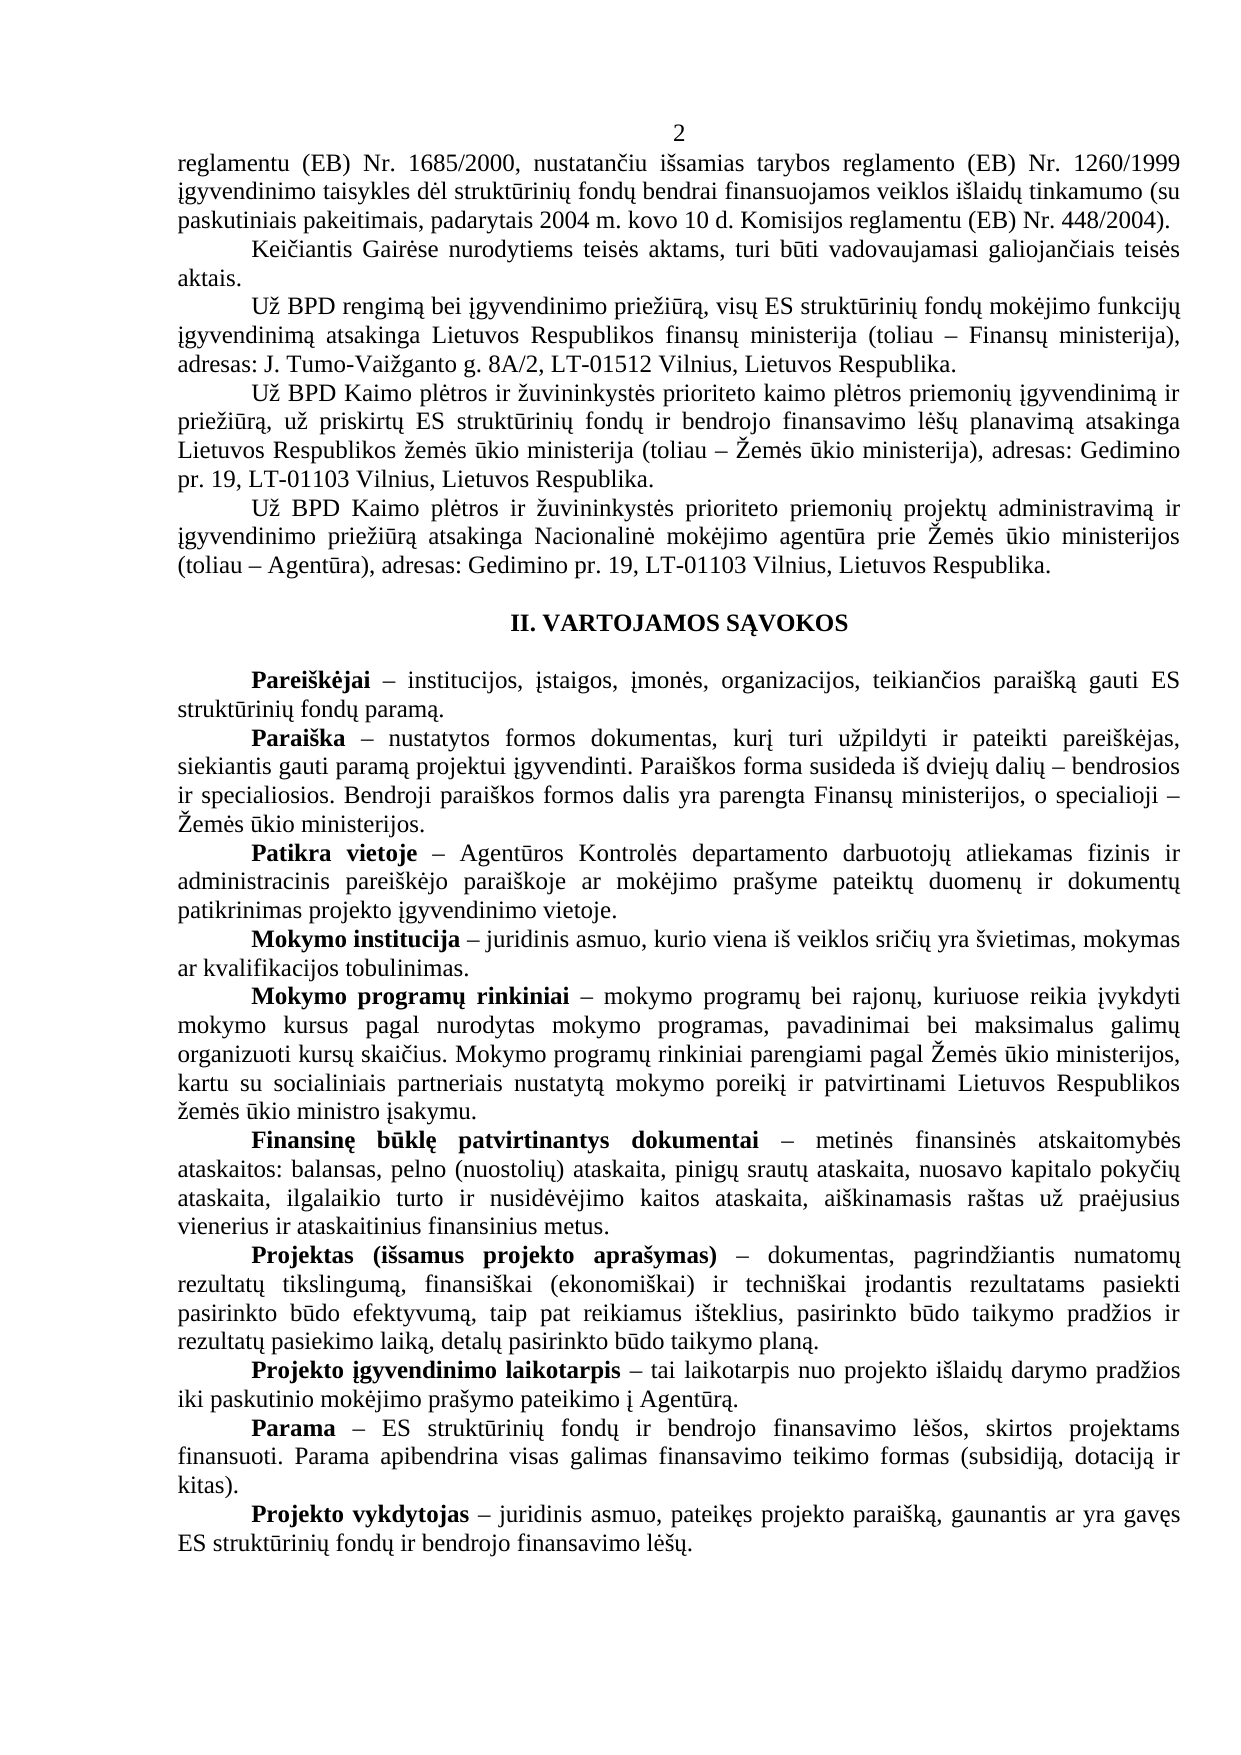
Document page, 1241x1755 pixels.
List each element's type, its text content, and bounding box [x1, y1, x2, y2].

text Pareiškėjai – institucijos, įstaigos, įmonės, organizacijos, teikiančios paraišką gauti ES struktūrinių fondų paramą. [177, 665, 1181, 723]
text Projektas (išsamus projekto aprašymas) – dokumentas, pagrindžiantis numatomų rezultatų tikslingumą, finansiškai (ekonomiškai) ir techniškai įrodantis rezultatams pasiekti pasirinkto būdo efektyvumą, taip pat reikiamus išteklius, pasirinkto būdo taikymo pradžios ir rezultatų pasiekimo laiką, detalų pasirinkto būdo taikymo planą. [177, 1240, 1181, 1355]
text Projekto vykdytojas – juridinis asmuo, pateikęs projekto paraišką, gaunantis ar yra gavęs ES struktūrinių fondų ir bendrojo finansavimo lėšų. [177, 1499, 1181, 1556]
text Parama – ES struktūrinių fondų ir bendrojo finansavimo lėšos, skirtos projektams finansuoti. Parama apibendrina visas galimas finansavimo teikimo formas (subsidiją, dotaciją ir kitas). [177, 1413, 1181, 1499]
text Patikra vietoje – Agentūros Kontrolės departamento darbuotojų atliekamas fizinis ir administracinis pareiškėjo paraiškoje ar mokėjimo prašyme pateiktų duomenų ir dokumentų patikrinimas projekto įgyvendinimo vietoje. [177, 838, 1181, 924]
text II. VARTOJAMOS SĄVOKOS [177, 608, 1181, 636]
text reglamentu (EB) Nr. 1685/2000, nustatančiu išsamias tarybos reglamento (EB) Nr. 1260/1999 įgyvendinimo taisykles dėl struktūrinių fondų bendrai finansuojamos veiklos išlaidų tinkamumo (su paskutiniais pakeitimais, padarytais 2004 m. kovo 10 d. Komisijos reglamentu (EB) Nr. 448/2004). [177, 148, 1181, 234]
text Už BPD Kaimo plėtros ir žuvininkystės prioriteto kaimo plėtros priemonių įgyvendinimą ir priežiūrą, už priskirtų ES struktūrinių fondų ir bendrojo finansavimo lėšų planavimą atsakinga Lietuvos Respublikos žemės ūkio ministerija (toliau – Žemės ūkio ministerija), adresas: Gedimino pr. 19, LT-01103 Vilnius, Lietuvos Respublika. [177, 378, 1181, 493]
text Projekto įgyvendinimo laikotarpis – tai laikotarpis nuo projekto išlaidų darymo pradžios iki paskutinio mokėjimo prašymo pateikimo į Agentūrą. [177, 1355, 1181, 1413]
text Mokymo programų rinkiniai – mokymo programų bei rajonų, kuriuose reikia įvykdyti mokymo kursus pagal nurodytas mokymo programas, pavadinimai bei maksimalus galimų organizuoti kursų skaičius. Mokymo programų rinkiniai parengiami pagal Žemės ūkio ministerijos, kartu su socialiniais partneriais nustatytą mokymo poreikį ir patvirtinami Lietuvos Respublikos žemės ūkio ministro įsakymu. [177, 981, 1181, 1125]
text Už BPD rengimą bei įgyvendinimo priežiūrą, visų ES struktūrinių fondų mokėjimo funkcijų įgyvendinimą atsakinga Lietuvos Respublikos finansų ministerija (toliau – Finansų ministerija), adresas: J. Tumo-Vaižganto g. 8A/2, LT-01512 Vilnius, Lietuvos Respublika. [177, 291, 1181, 378]
text Mokymo institucija – juridinis asmuo, kurio viena iš veiklos sričių yra švietimas, mokymas ar kvalifikacijos tobulinimas. [177, 924, 1181, 981]
text Paraiška – nustatytos formos dokumentas, kurį turi užpildyti ir pateikti pareiškėjas, siekiantis gauti paramą projektui įgyvendinti. Paraiškos forma susideda iš dviejų dalių – bendrosios ir specialiosios. Bendroji paraiškos formos dalis yra parengta Finansų ministerijos, o specialioji – Žemės ūkio ministerijos. [177, 723, 1181, 838]
text Keičiantis Gairėse nurodytiems teisės aktams, turi būti vadovaujamasi galiojančiais teisės aktais. [177, 234, 1181, 291]
text Už BPD Kaimo plėtros ir žuvininkystės prioriteto priemonių projektų administravimą ir įgyvendinimo priežiūrą atsakinga Nacionalinė mokėjimo agentūra prie Žemės ūkio ministerijos (toliau – Agentūra), adresas: Gedimino pr. 19, LT-01103 Vilnius, Lietuvos Respublika. [177, 493, 1181, 579]
text Finansinę būklę patvirtinantys dokumentai – metinės finansinės atskaitomybės ataskaitos: balansas, pelno (nuostolių) ataskaita, pinigų srautų ataskaita, nuosavo kapitalo pokyčių ataskaita, ilgalaikio turto ir nusidėvėjimo kaitos ataskaita, aiškinamasis raštas už praėjusius vienerius ir ataskaitinius finansinius metus. [177, 1125, 1181, 1240]
